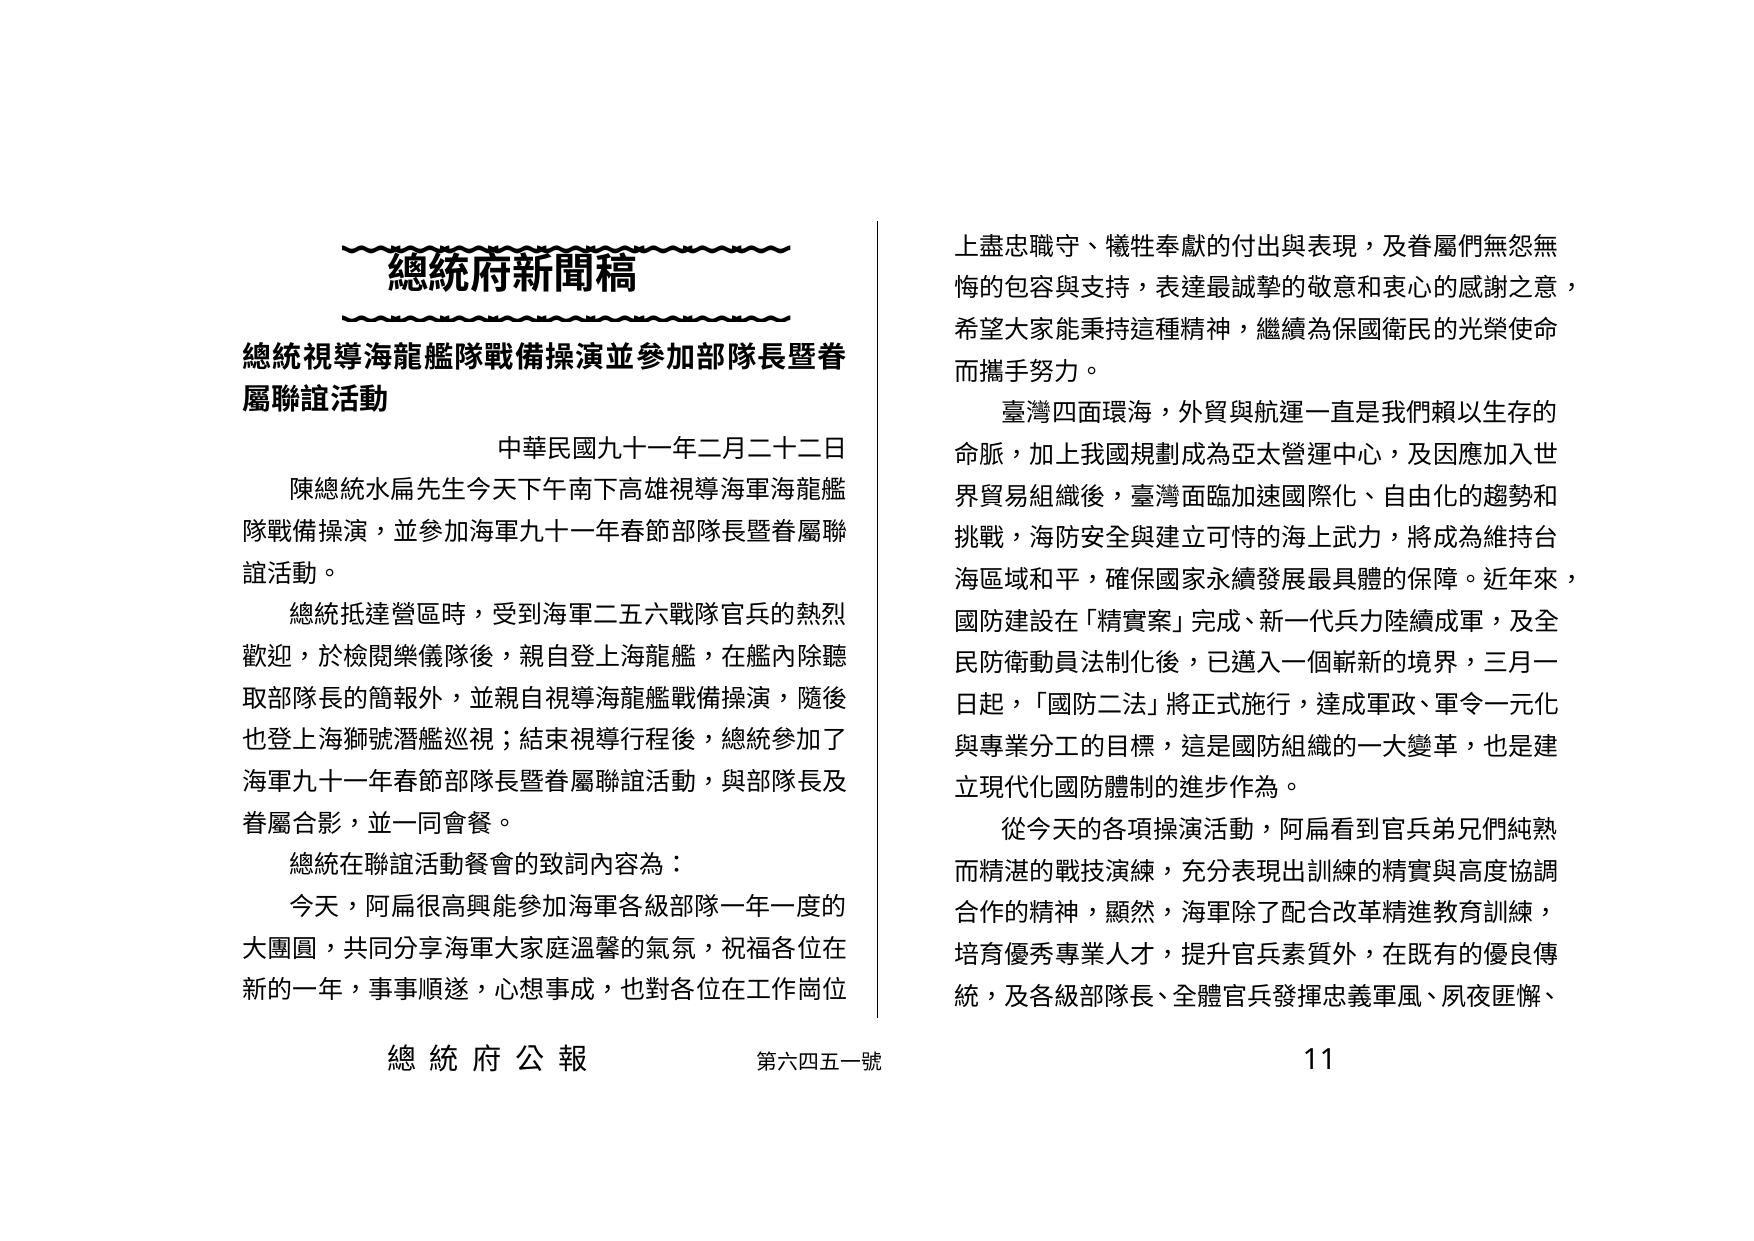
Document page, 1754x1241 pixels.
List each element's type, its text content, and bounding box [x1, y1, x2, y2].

text 今天，阿扁很高興能參加海軍各級部隊一年一度的大團圓，共同分享海軍大家庭溫馨的氣氛，祝福各位在新的一年，事事順遂，心想事成，也對各位在工作崗位上盡忠職守、犧牲奉獻的付出與表現，及眷屬們無怨無悔的包容與支持，表達最誠摯的敬意和衷心的感謝之意，希望大家能秉持這種精神，繼續為保國衛民的光榮使命而攜手努力。 [242, 882, 847, 1007]
text 從今天的各項操演活動，阿扁看到官兵弟兄們純熟而精湛的戰技演練，充分表現出訓練的精實與高度協調合作的精神，顯然，海軍除了配合改革精進教育訓練，培育優秀專業人才，提升官兵素質外，在既有的優良傳統，及各級部隊長、全體官兵發揮忠義軍風、夙夜匪懈、戮力執行戰備整備下，已有了良好的成效；此外，在愛民救災方面，海軍也是不遺餘力，從南部的「阿瑪斯號」漏油事件、中部的「桃芝」及北部「納莉」風災等，經由海軍官兵弟兄的協助，都能在最短的時間內，將受創的程度降到最低，獲致全國同胞一致的讚揚與肯定，也充分展現了「軍愛民」、「軍民一家」的國軍愛民形象。海軍軍力的精實壯大，就是我們政府推行民主憲政與發展經濟的堅實後盾，阿扁期許海軍在苗總司令的卓越領導下，能以更前瞻的思維、宏觀的視野、精實的訓練，在建軍整備上精益求精，持續突破與進步，成為確保台海安全的海上長城。 [954, 805, 1559, 1013]
text 總統抵達營區時，受到海軍二五六戰隊官兵的熱烈歡迎，於檢閱樂儀隊後，親自登上海龍艦，在艦內除聽取部隊長的簡報外，並親自視導海龍艦戰備操演，隨後也登上海獅號潛艦巡視；結束視導行程後，總統參加了海軍九十一年春節部隊長暨眷屬聯誼活動，與部隊長及眷屬合影，並一同會餐。 [242, 590, 847, 840]
table_header ﹏﹏﹏﹏﹏﹏﹏﹏﹏ [340, 224, 852, 249]
text 臺灣四面環海，外貿與航運一直是我們賴以生存的命脈，加上我國規劃成為亞太營運中心，及因應加入世界貿易組織後，臺灣面臨加速國際化、自由化的趨勢和挑戰，海防安全與建立可恃的海上武力，將成為維持台海區域和平，確保國家永續發展最具體的保障。近年來，國防建設在「精實案」完成、新一代兵力陸續成軍，及全民防衛動員法制化後，已邁入一個嶄新的境界，三月一日起，「國防二法」將正式施行，達成軍政、軍令一元化與專業分工的目標，這是國防組織的一大變革，也是建立現代化國防體制的進步作為。 [954, 388, 1559, 805]
table_cell 總統府新聞稿 [340, 249, 852, 299]
table_cell [192, 299, 340, 322]
text 中華民國九十一年二月二十二日 [242, 424, 847, 465]
table_header [192, 224, 340, 249]
text 總統在聯誼活動餐會的致詞內容為： [242, 840, 847, 882]
text 陳總統水扁先生今天下午南下高雄視導海軍海龍艦隊戰備操演，並參加海軍九十一年春節部隊長暨眷屬聯誼活動。 [242, 465, 847, 590]
text 總統視導海龍艦隊戰備操演並參加部隊長暨眷屬聯誼活動 [242, 334, 847, 417]
table_cell [192, 249, 340, 299]
table_cell ﹏﹏﹏﹏﹏﹏﹏﹏﹏ [340, 299, 852, 322]
text 今天，阿扁很高興能參加海軍各級部隊一年一度的大團圓，共同分享海軍大家庭溫馨的氣氛，祝福各位在新的一年，事事順遂，心想事成，也對各位在工作崗位上盡忠職守、犧牲奉獻的付出與表現，及眷屬們無怨無悔的包容與支持，表達最誠摯的敬意和衷心的感謝之意，希望大家能秉持這種精神，繼續為保國衛民的光榮使命而攜手努力。 [954, 222, 1559, 388]
